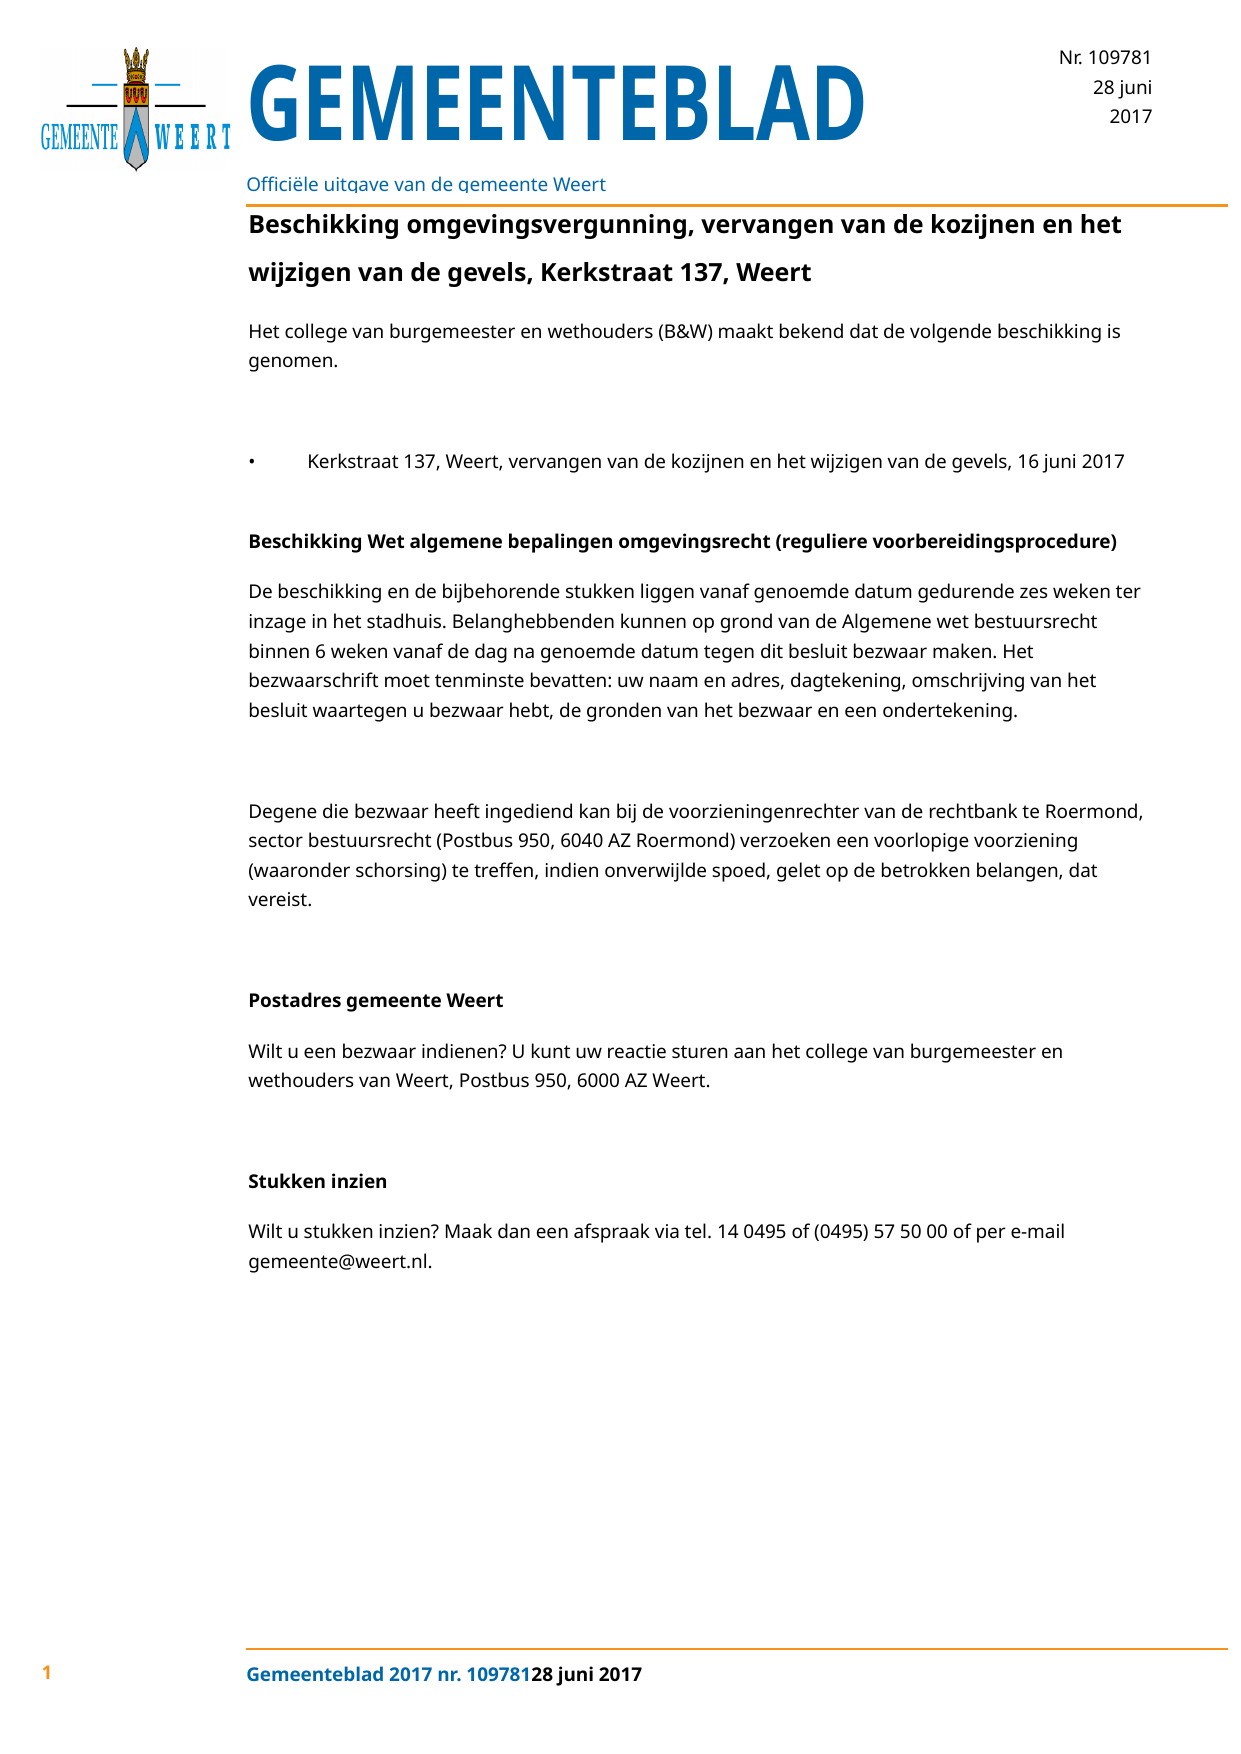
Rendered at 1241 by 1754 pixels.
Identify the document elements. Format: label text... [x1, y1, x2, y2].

list Kerkstraat 137, Weert, vervangen van de kozijnen en het wijzigen van de gevels, 16 juni 2017 [248, 448, 1152, 474]
text Stukken inzien [248, 1168, 1152, 1194]
text De beschikking en de bijbehorende stukken liggen vanaf genoemde datum gedurende zes weken ter inzage in het stadhuis. Belanghebbenden kunnen op grond van de Algemene wet bestuursrecht binnen 6 weken vanaf de dag na genoemde datum tegen dit besluit bezwaar maken. Het bezwaarschrift moet tenminste bevatten: uw naam en adres, dagtekening, omschrijving van het besluit waartegen u bezwaar hebt, de gronden van het bezwaar en een ondertekening. [248, 579, 1152, 723]
text Postadres gemeente Weert [248, 987, 1152, 1013]
text Degene die bezwaar heeft ingediend kan bij de voorzieningenrechter van de rechtbank te Roermond, sector bestuursrecht (Postbus 950, 6040 AZ Roermond) verzoeken een voorlopige voorziening (waaronder schorsing) te treffen, indien onverwijlde spoed, gelet op de betrokken belangen, dat vereist. [248, 798, 1152, 912]
text Wilt u een bezwaar indienen? U kunt uw reactie sturen aan het college van burgemeester en wethouders van Weert, Postbus 950, 6000 AZ Weert. [248, 1038, 1152, 1093]
text Beschikking omgevingsvergunning, vervangen van de kozijnen en het wijzigen van de gevels, Kerkstraat 137, Weert [248, 207, 1152, 288]
text Het college van burgemeester en wethouders (B&W) maakt bekend dat de volgende beschikking is genomen. [248, 318, 1152, 373]
text Wilt u stukken inzien? Maak dan een afspraak via tel. 14 0495 of (0495) 57 50 00 of per e-mail gemeente@weert.nl. [248, 1219, 1152, 1274]
picture [41, 47, 231, 172]
text Beschikking Wet algemene bepalingen omgevingsrecht (reguliere voorbereidingsprocedure) [248, 528, 1152, 554]
